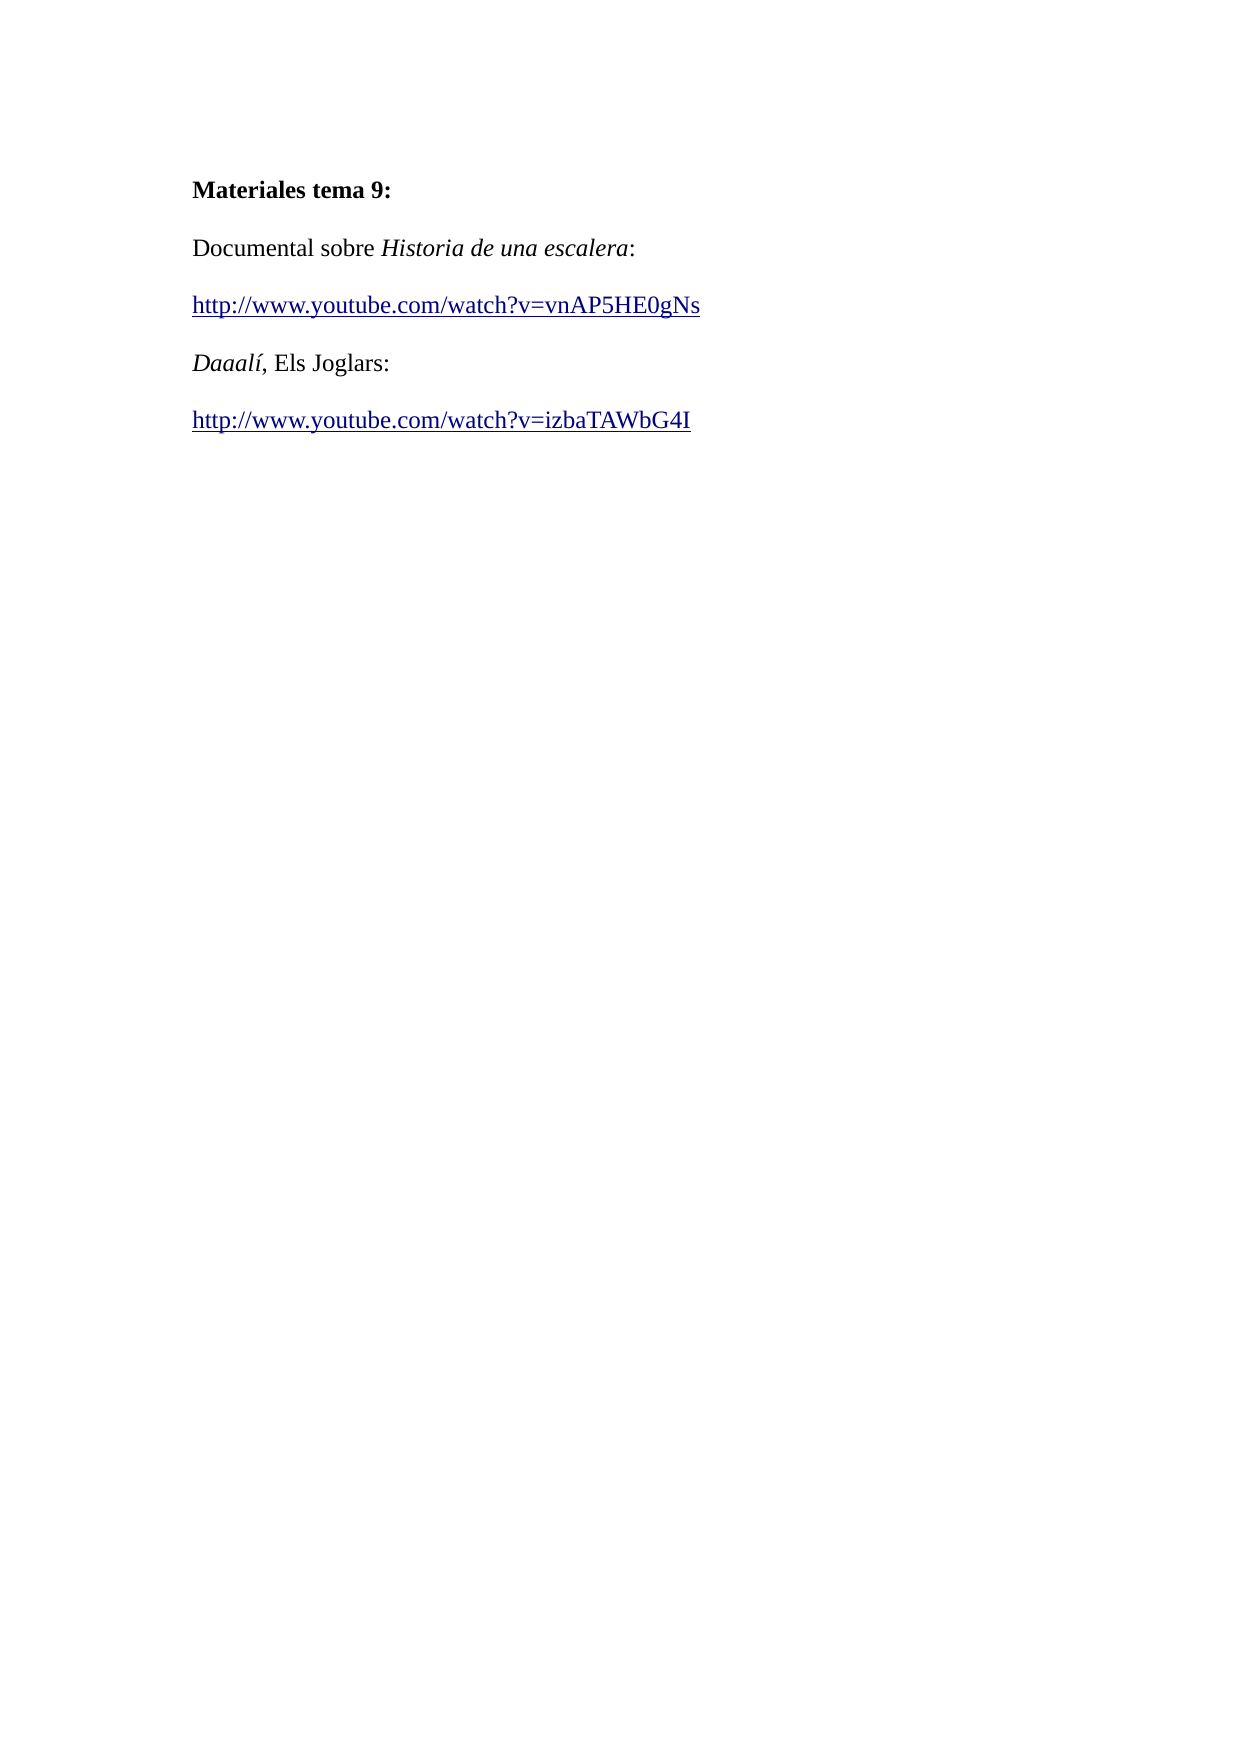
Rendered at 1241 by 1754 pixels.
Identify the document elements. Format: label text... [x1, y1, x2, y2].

text Daaalí, Els Joglars: [118, 348, 1122, 377]
text Documental sobre Historia de una escalera: [118, 233, 1122, 262]
text http://www.youtube.com/watch?v=izbaTAWbG4I [118, 406, 1122, 434]
text Materiales tema 9: [118, 176, 1122, 204]
text http://www.youtube.com/watch?v=vnAP5HE0gNs [118, 291, 1122, 319]
